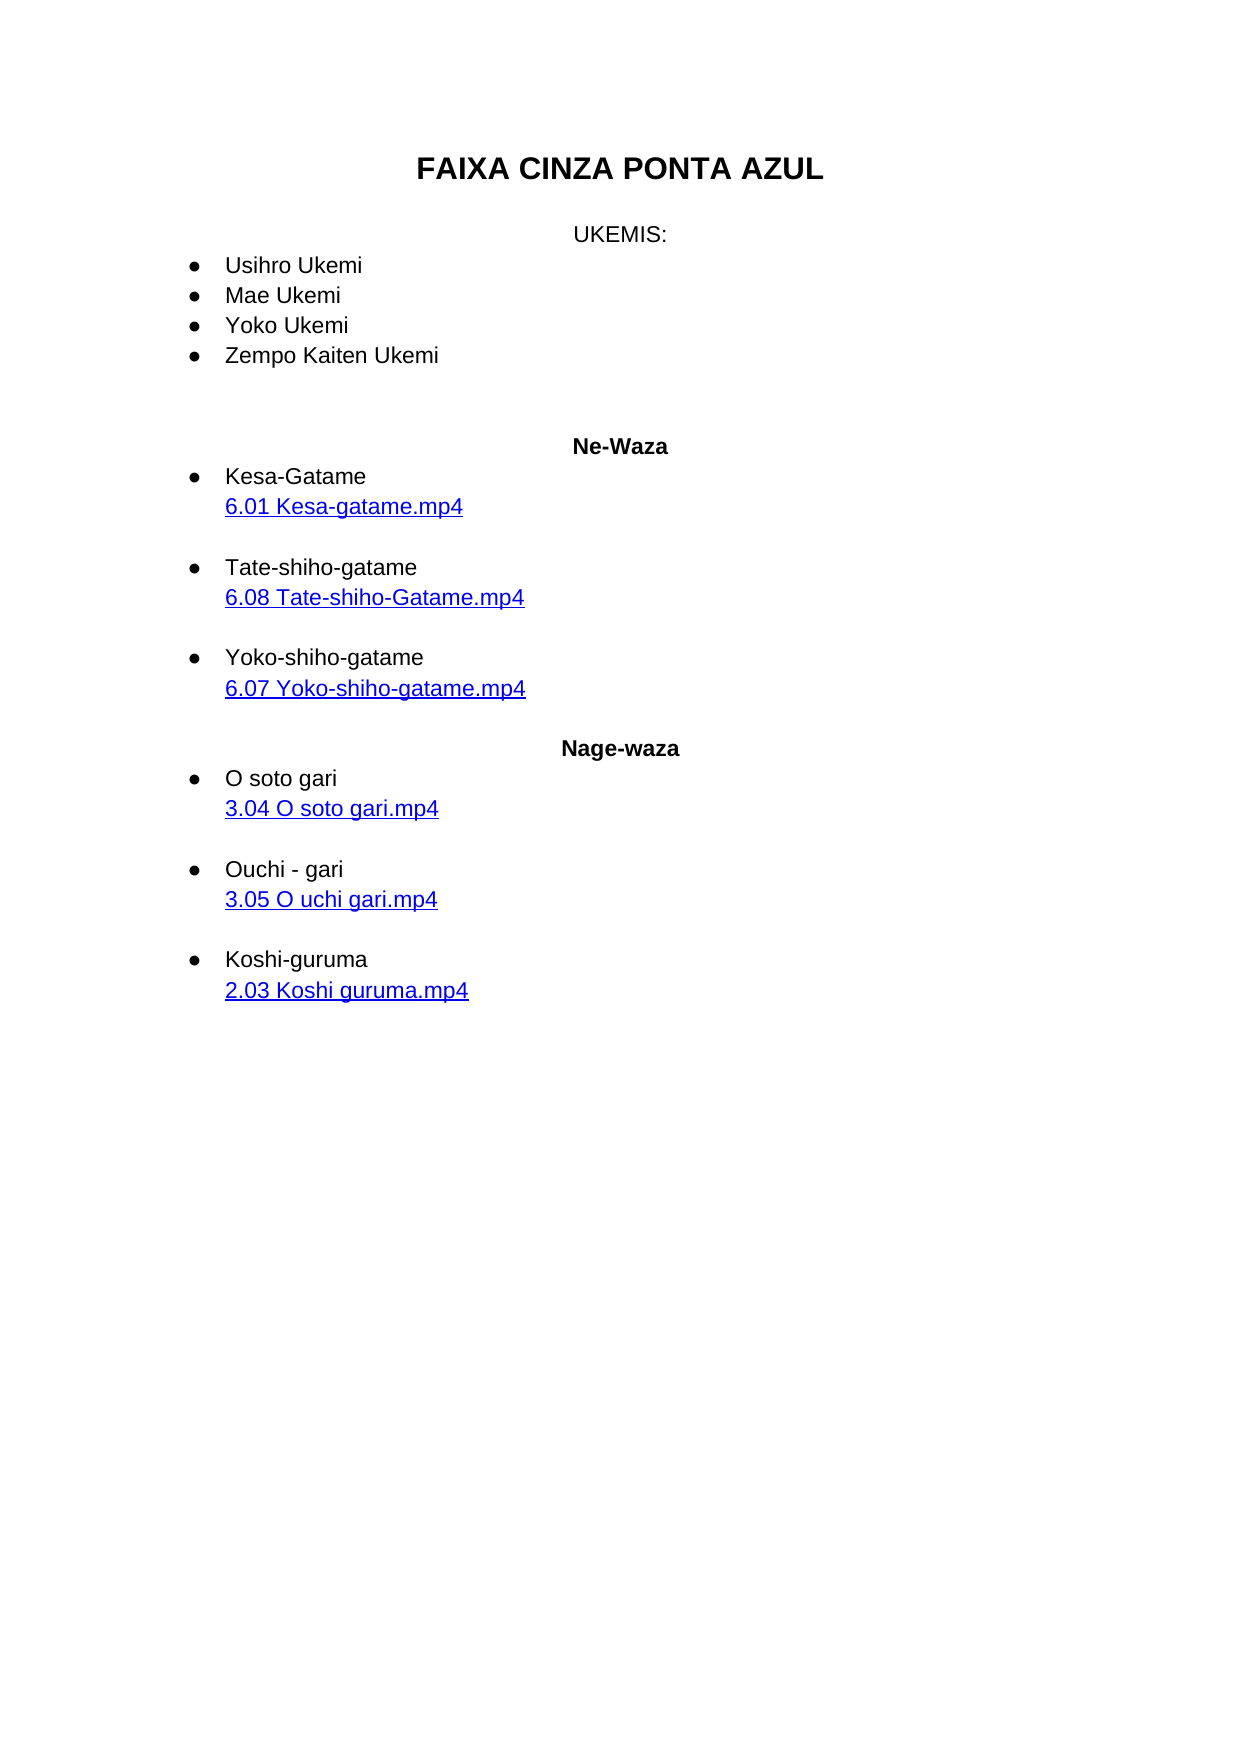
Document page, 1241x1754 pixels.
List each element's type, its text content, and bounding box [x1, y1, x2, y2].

list Kesa-Gatame [187, 463, 1090, 489]
text 6.08 Tate-shiho-Gatame.mp4 [225, 584, 1090, 610]
list Usihro Ukemi [187, 252, 1090, 278]
list Mae Ukemi [187, 282, 1090, 308]
text 3.05 O uchi gari.mp4 [225, 886, 1090, 912]
list Koshi-guruma [187, 946, 1090, 973]
list Yoko Ukemi [187, 312, 1090, 338]
text 6.07 Yoko-shiho-gatame.mp4 [225, 674, 1090, 701]
list Ouchi - gari [187, 856, 1090, 882]
text Nage-waza [150, 735, 1090, 761]
text 6.01 Kesa-gatame.mp4 [225, 493, 1090, 520]
text FAIXA CINZA PONTA AZUL [150, 150, 1090, 186]
list Yoko-shiho-gatame [187, 644, 1090, 671]
list Zempo Kaiten Ukemi [187, 342, 1090, 369]
text 3.04 O soto gari.mp4 [225, 795, 1090, 822]
list Tate-shiho-gatame [187, 554, 1090, 580]
list O soto gari [187, 765, 1090, 792]
text Ne-Waza [150, 433, 1090, 459]
text UKEMIS: [150, 221, 1090, 248]
text 2.03 Koshi guruma.mp4 [225, 977, 1090, 1003]
